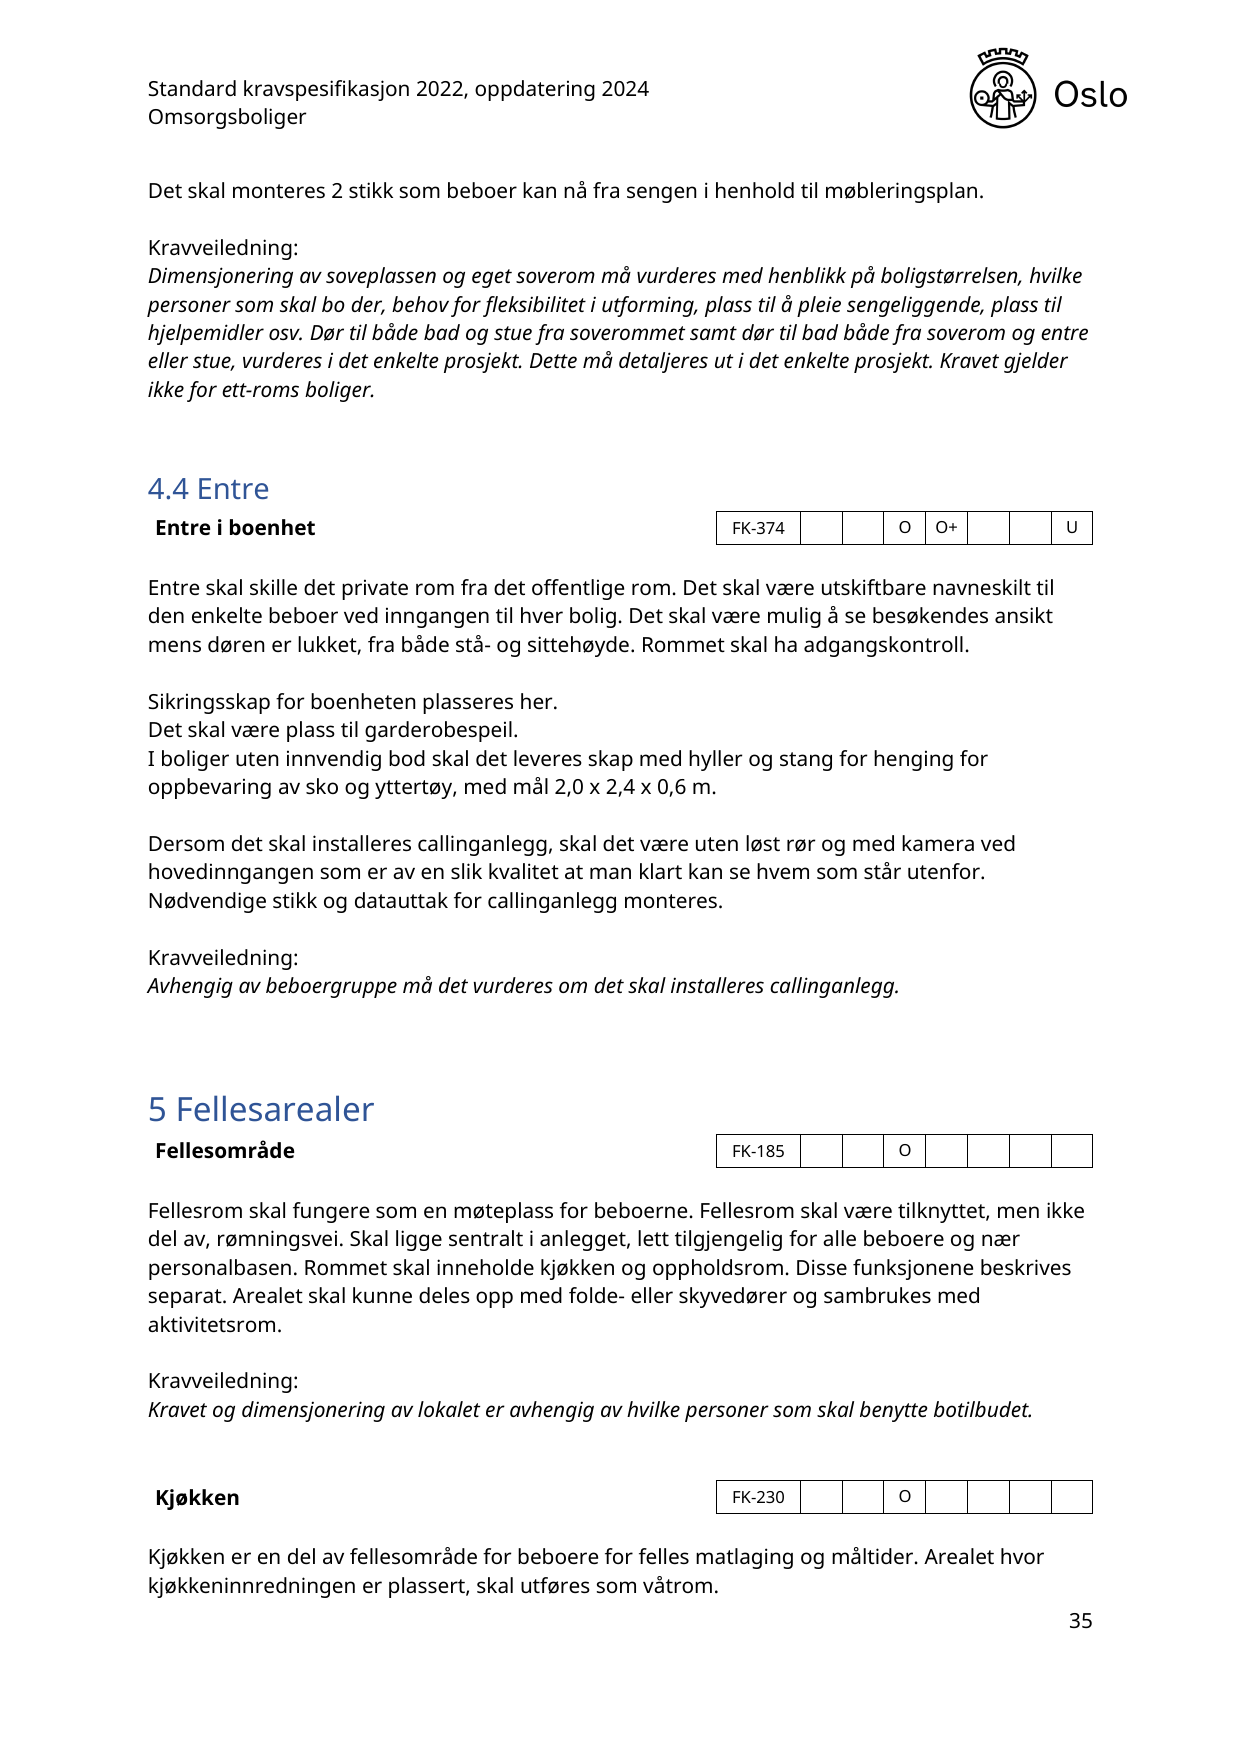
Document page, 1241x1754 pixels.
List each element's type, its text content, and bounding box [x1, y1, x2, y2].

table_header O [884, 512, 925, 543]
text Dimensjonering av soveplassen og eget soverom må vurderes med henblikk på boligstørrelsen, hvilke personer som skal bo der, behov for fleksibilitet i utforming, plass til å pleie sengeliggende, plass til hjelpemidler osv. Dør til både bad og stue fra soverommet samt dør til bad både fra soverom og entre eller stue, vurderes i det enkelte prosjekt. Dette må detaljeres ut i det enkelte prosjekt. Kravet gjelder ikke for ett-roms boliger. [148, 261, 1093, 403]
table_header [843, 1135, 883, 1167]
table_header FK-230 [717, 1481, 800, 1513]
table_header [926, 1135, 967, 1167]
subtitle 5 Fellesarealer [148, 1085, 1093, 1131]
table_header O+ [926, 512, 967, 543]
table_header [1010, 1135, 1051, 1167]
text Kravet og dimensjonering av lokalet er avhengig av hvilke personer som skal benytte botilbudet. [148, 1395, 1093, 1423]
table_header [1010, 512, 1051, 543]
text Entre skal skille det private rom fra det offentlige rom. Det skal være utskiftbare navneskilt til den enkelte beboer ved inngangen til hver bolig. Det skal være mulig å se besøkendes ansikt mens døren er lukket, fra både stå- og sittehøyde. Rommet skal ha adgangskontroll. [148, 573, 1093, 658]
table_header [1052, 1481, 1092, 1513]
text Det skal monteres 2 stikk som beboer kan nå fra sengen i henhold til møbleringsplan. [148, 176, 1093, 204]
table_header [968, 1135, 1009, 1167]
text Kravveiledning: [148, 233, 1093, 261]
table_header [968, 1481, 1009, 1513]
table_header FK-185 [717, 1135, 800, 1167]
table_header [968, 512, 1009, 543]
table_header O [884, 1481, 925, 1513]
table_header [843, 1481, 883, 1513]
table_header O [884, 1135, 925, 1167]
table_header Entre i boenhet [148, 511, 716, 543]
text Fellesrom skal fungere som en møteplass for beboerne. Fellesrom skal være tilknyttet, men ikke del av, rømningsvei. Skal ligge sentralt i anlegget, lett tilgjengelig for alle beboere og nær personalbasen. Rommet skal inneholde kjøkken og oppholdsrom. Disse funksjonene beskrives separat. Arealet skal kunne deles opp med folde- eller skyvedører og sambrukes med aktivitetsrom. [148, 1196, 1093, 1338]
text Det skal være plass til garderobespeil. [148, 715, 1093, 744]
subtitle 4.4 Entre [148, 468, 1093, 508]
table_header [801, 512, 842, 543]
table_header [1052, 1135, 1092, 1167]
text Sikringsskap for boenheten plasseres her. [148, 687, 1093, 715]
text Kravveiledning: [148, 943, 1093, 971]
text Kravveiledning: [148, 1367, 1093, 1395]
table_header [1010, 1481, 1051, 1513]
table_header [801, 1135, 842, 1167]
text Dersom det skal installeres callinganlegg, skal det være uten løst rør og med kamera ved hovedinngangen som er av en slik kvalitet at man klart kan se hvem som står utenfor. Nødvendige stikk og datauttak for callinganlegg monteres. [148, 829, 1093, 914]
table_header [926, 1481, 967, 1513]
text Avhengig av beboergruppe må det vurderes om det skal installeres callinganlegg. [148, 971, 1093, 999]
table_header Fellesområde [148, 1134, 716, 1167]
text Kjøkken er en del av fellesområde for beboere for felles matlaging og måltider. Arealet hvor kjøkkeninnredningen er plassert, skal utføres som våtrom. [148, 1542, 1093, 1599]
table_header Kjøkken [148, 1480, 716, 1513]
table_header FK-374 [717, 512, 800, 543]
table_header [843, 512, 883, 543]
table_header U [1052, 512, 1092, 543]
table_header [801, 1481, 842, 1513]
text I boliger uten innvendig bod skal det leveres skap med hyller og stang for henging for oppbevaring av sko og yttertøy, med mål 2,0 x 2,4 x 0,6 m. [148, 744, 1093, 801]
